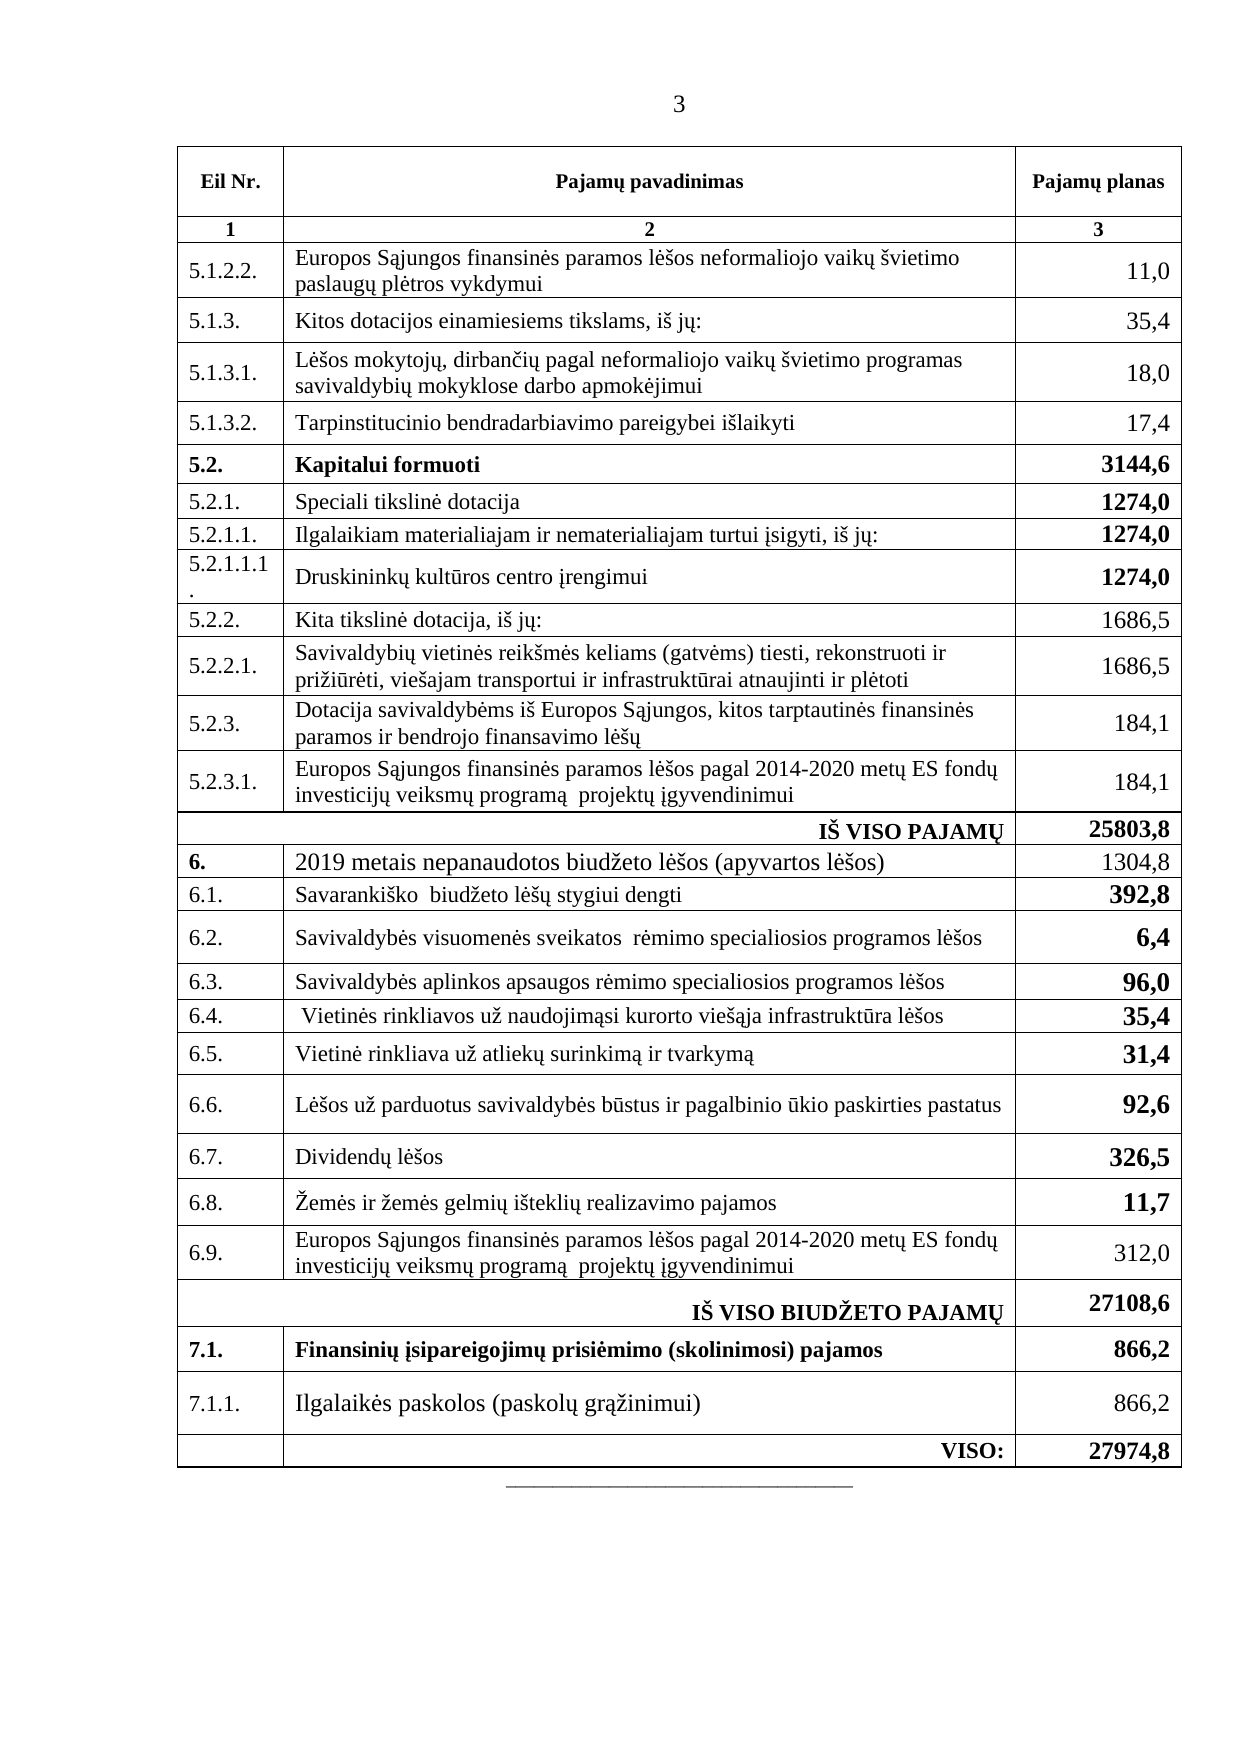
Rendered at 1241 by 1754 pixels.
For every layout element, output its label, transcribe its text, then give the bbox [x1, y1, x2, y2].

table_cell Ilgalaikės paskolos (paskolų grąžinimui) [284, 1372, 1015, 1433]
table_header Pajamų planas [1016, 147, 1181, 216]
table_cell Vietinė rinkliava už atliekų surinkimą ir tvarkymą [284, 1033, 1015, 1074]
table_cell 1 [178, 217, 283, 242]
table_cell 326,5 [1016, 1134, 1181, 1178]
table_cell Dividendų lėšos [284, 1134, 1015, 1178]
table_cell 17,4 [1016, 402, 1181, 443]
table_cell Kapitalui formuoti [284, 445, 1015, 483]
table_cell 5.1.3.2. [178, 402, 283, 443]
table_cell 2019 metais nepanaudotos biudžeto lėšos (apyvartos lėšos) [284, 845, 1015, 877]
table_cell 184,1 [1016, 696, 1181, 750]
table_cell 5.2.2. [178, 604, 283, 636]
table_header Pajamų pavadinimas [284, 147, 1015, 216]
table_cell 35,4 [1016, 1000, 1181, 1032]
table_cell 6.2. [178, 911, 283, 963]
table_cell 5.2. [178, 445, 283, 483]
table_cell 27974,8 [1016, 1435, 1181, 1466]
table_cell 18,0 [1016, 343, 1181, 401]
table_cell 1686,5 [1016, 604, 1181, 636]
table_cell Finansinių įsipareigojimų prisiėmimo (skolinimosi) pajamos [284, 1327, 1015, 1371]
table_cell [178, 1435, 283, 1466]
table_cell Savivaldybių vietinės reikšmės keliams (gatvėms) tiesti, rekonstruoti ir prižiūrėti, viešajam transportui ir infrastruktūrai atnaujinti ir plėtoti [284, 637, 1015, 695]
table_cell 7.1.1. [178, 1372, 283, 1433]
table_cell IŠ VISO BIUDŽETO PAJAMŲ [178, 1280, 1015, 1326]
table_cell 184,1 [1016, 751, 1181, 811]
table_cell 6.3. [178, 964, 283, 999]
table_cell 25803,8 [1016, 813, 1181, 844]
table_cell 312,0 [1016, 1226, 1181, 1279]
table_cell 5.2.1. [178, 484, 283, 518]
table_cell 1304,8 [1016, 845, 1181, 877]
table_cell 92,6 [1016, 1075, 1181, 1133]
table_cell Dotacija savivaldybėms iš Europos Sąjungos, kitos tarptautinės finansinės paramos ir bendrojo finansavimo lėšų [284, 696, 1015, 750]
table_cell 6.1. [178, 878, 283, 910]
table_cell 96,0 [1016, 964, 1181, 999]
table_cell 6.5. [178, 1033, 283, 1074]
table_cell Ilgalaikiam materialiajam ir nematerialiajam turtui įsigyti, iš jų: [284, 519, 1015, 549]
text _____________________________________ [177, 1468, 1181, 1489]
table_cell 1686,5 [1016, 637, 1181, 695]
table_cell 11,0 [1016, 243, 1181, 297]
table_cell Speciali tikslinė dotacija [284, 484, 1015, 518]
table_header Eil Nr. [178, 147, 283, 216]
table_cell 5.2.1.1. [178, 519, 283, 549]
table_cell 1274,0 [1016, 519, 1181, 549]
table_cell Savarankiško biudžeto lėšų stygiui dengti [284, 878, 1015, 910]
table_cell 6. [178, 845, 283, 877]
table_cell 31,4 [1016, 1033, 1181, 1074]
table_cell 3 [1016, 217, 1181, 242]
table_cell 5.1.3. [178, 298, 283, 342]
table_cell IŠ VISO PAJAMŲ [178, 813, 1015, 844]
table_cell 1274,0 [1016, 484, 1181, 518]
table_cell 2 [284, 217, 1015, 242]
table_cell 866,2 [1016, 1372, 1181, 1433]
table_cell 5.2.1.1.1. [178, 550, 283, 603]
table_cell Druskininkų kultūros centro įrengimui [284, 550, 1015, 603]
table_cell Europos Sąjungos finansinės paramos lėšos pagal 2014-2020 metų ES fondų investicijų veiksmų programą projektų įgyvendinimui [284, 1226, 1015, 1279]
table_cell 11,7 [1016, 1179, 1181, 1225]
table_cell 6.9. [178, 1226, 283, 1279]
table_cell Savivaldybės visuomenės sveikatos rėmimo specialiosios programos lėšos [284, 911, 1015, 963]
table_cell 6.4. [178, 1000, 283, 1032]
table_cell Žemės ir žemės gelmių išteklių realizavimo pajamos [284, 1179, 1015, 1225]
table_cell 5.2.3.1. [178, 751, 283, 811]
table_cell Savivaldybės aplinkos apsaugos rėmimo specialiosios programos lėšos [284, 964, 1015, 999]
table_cell 6.7. [178, 1134, 283, 1178]
table_cell 6.6. [178, 1075, 283, 1133]
table_cell Lėšos mokytojų, dirbančių pagal neformaliojo vaikų švietimo programas savivaldybių mokyklose darbo apmokėjimui [284, 343, 1015, 401]
table_cell 6.8. [178, 1179, 283, 1225]
table_cell Kitos dotacijos einamiesiems tikslams, iš jų: [284, 298, 1015, 342]
table_cell Kita tikslinė dotacija, iš jų: [284, 604, 1015, 636]
table_cell 392,8 [1016, 878, 1181, 910]
table_cell Europos Sąjungos finansinės paramos lėšos neformaliojo vaikų švietimo paslaugų plėtros vykdymui [284, 243, 1015, 297]
table_cell 6,4 [1016, 911, 1181, 963]
table_cell 1274,0 [1016, 550, 1181, 603]
table_cell Lėšos už parduotus savivaldybės būstus ir pagalbinio ūkio paskirties pastatus [284, 1075, 1015, 1133]
table_cell 27108,6 [1016, 1280, 1181, 1326]
table_cell 5.2.3. [178, 696, 283, 750]
table_cell 3144,6 [1016, 445, 1181, 483]
table_cell Vietinės rinkliavos už naudojimąsi kurorto viešąja infrastruktūra lėšos [284, 1000, 1015, 1032]
table_cell 5.1.3.1. [178, 343, 283, 401]
table_cell VISO: [284, 1435, 1015, 1466]
table_cell 7.1. [178, 1327, 283, 1371]
table_cell 5.1.2.2. [178, 243, 283, 297]
table_cell 5.2.2.1. [178, 637, 283, 695]
table_cell 866,2 [1016, 1327, 1181, 1371]
table_cell Tarpinstitucinio bendradarbiavimo pareigybei išlaikyti [284, 402, 1015, 443]
table_cell Europos Sąjungos finansinės paramos lėšos pagal 2014-2020 metų ES fondų investicijų veiksmų programą projektų įgyvendinimui [284, 751, 1015, 811]
table_cell 35,4 [1016, 298, 1181, 342]
